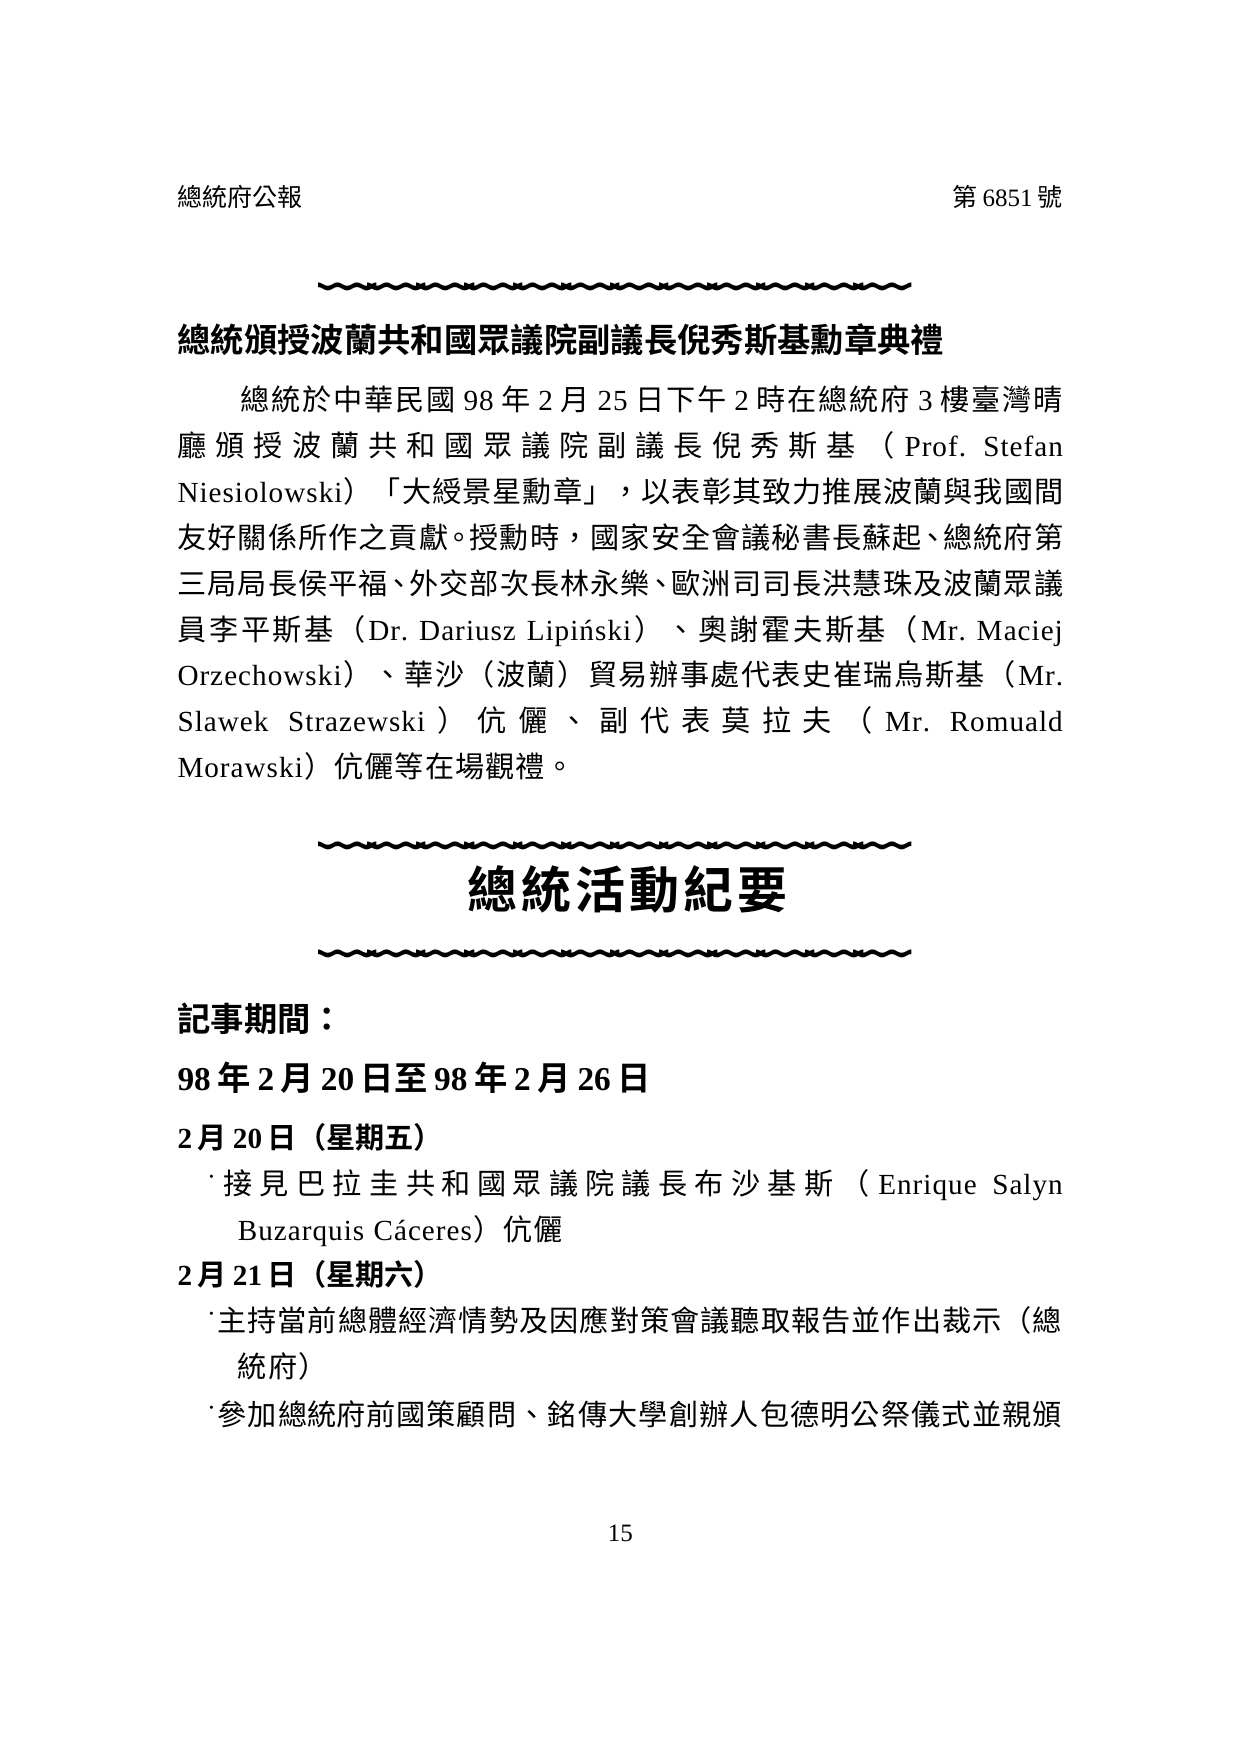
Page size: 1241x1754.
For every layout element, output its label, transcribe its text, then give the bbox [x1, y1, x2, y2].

text 總統於中華民國98年2月25日下午2時在總統府3樓臺灣晴廳頒授波蘭共和國眾議院副議長倪秀斯基（Prof. Stefan Niesiolowski）「大綬景星勳章」，以表彰其致力推展波蘭與我國間友好關係所作之貢獻。授勳時，國家安全會議秘書長蘇起、總統府第三局局長侯平福、外交部次長林永樂、歐洲司司長洪慧珠及波蘭眾議員李平斯基（Dr. Dariusz Lipiński）、奧謝霍夫斯基（Mr. Maciej Orzechowski）、華沙（波蘭）貿易辦事處代表史崔瑞烏斯基（Mr. Slawek Strazewski）伉儷、副代表莫拉夫（Mr. Romuald Morawski）伉儷等在場觀禮。 [177, 374, 1063, 787]
text ˙接見巴拉圭共和國眾議院議長布沙基斯（Enrique Salyn Buzarquis Cáceres）伉儷 [206, 1157, 1063, 1249]
text 2月20日（星期五） [177, 1112, 1063, 1157]
text ﹏﹏﹏﹏﹏﹏﹏﹏﹏﹏﹏﹏ [177, 932, 1063, 957]
text ﹏﹏﹏﹏﹏﹏﹏﹏﹏﹏﹏﹏ [177, 824, 1063, 849]
text ˙參加總統府前國策顧問、銘傳大學創辦人包德明公祭儀式並親頒 [206, 1387, 1063, 1434]
text 2月21日（星期六） [177, 1249, 1063, 1295]
text 總統活動紀要 [192, 862, 1063, 920]
text 記事期間： [177, 995, 1063, 1041]
text 總統頒授波蘭共和國眾議院副議長倪秀斯基勳章典禮 [177, 316, 1063, 362]
text ﹏﹏﹏﹏﹏﹏﹏﹏﹏﹏﹏﹏ [177, 266, 1063, 291]
text ˙主持當前總體經濟情勢及因應對策會議聽取報告並作出裁示（總統府） [206, 1295, 1063, 1387]
text 98年2月20日至98年2月26日 [177, 1053, 1063, 1099]
